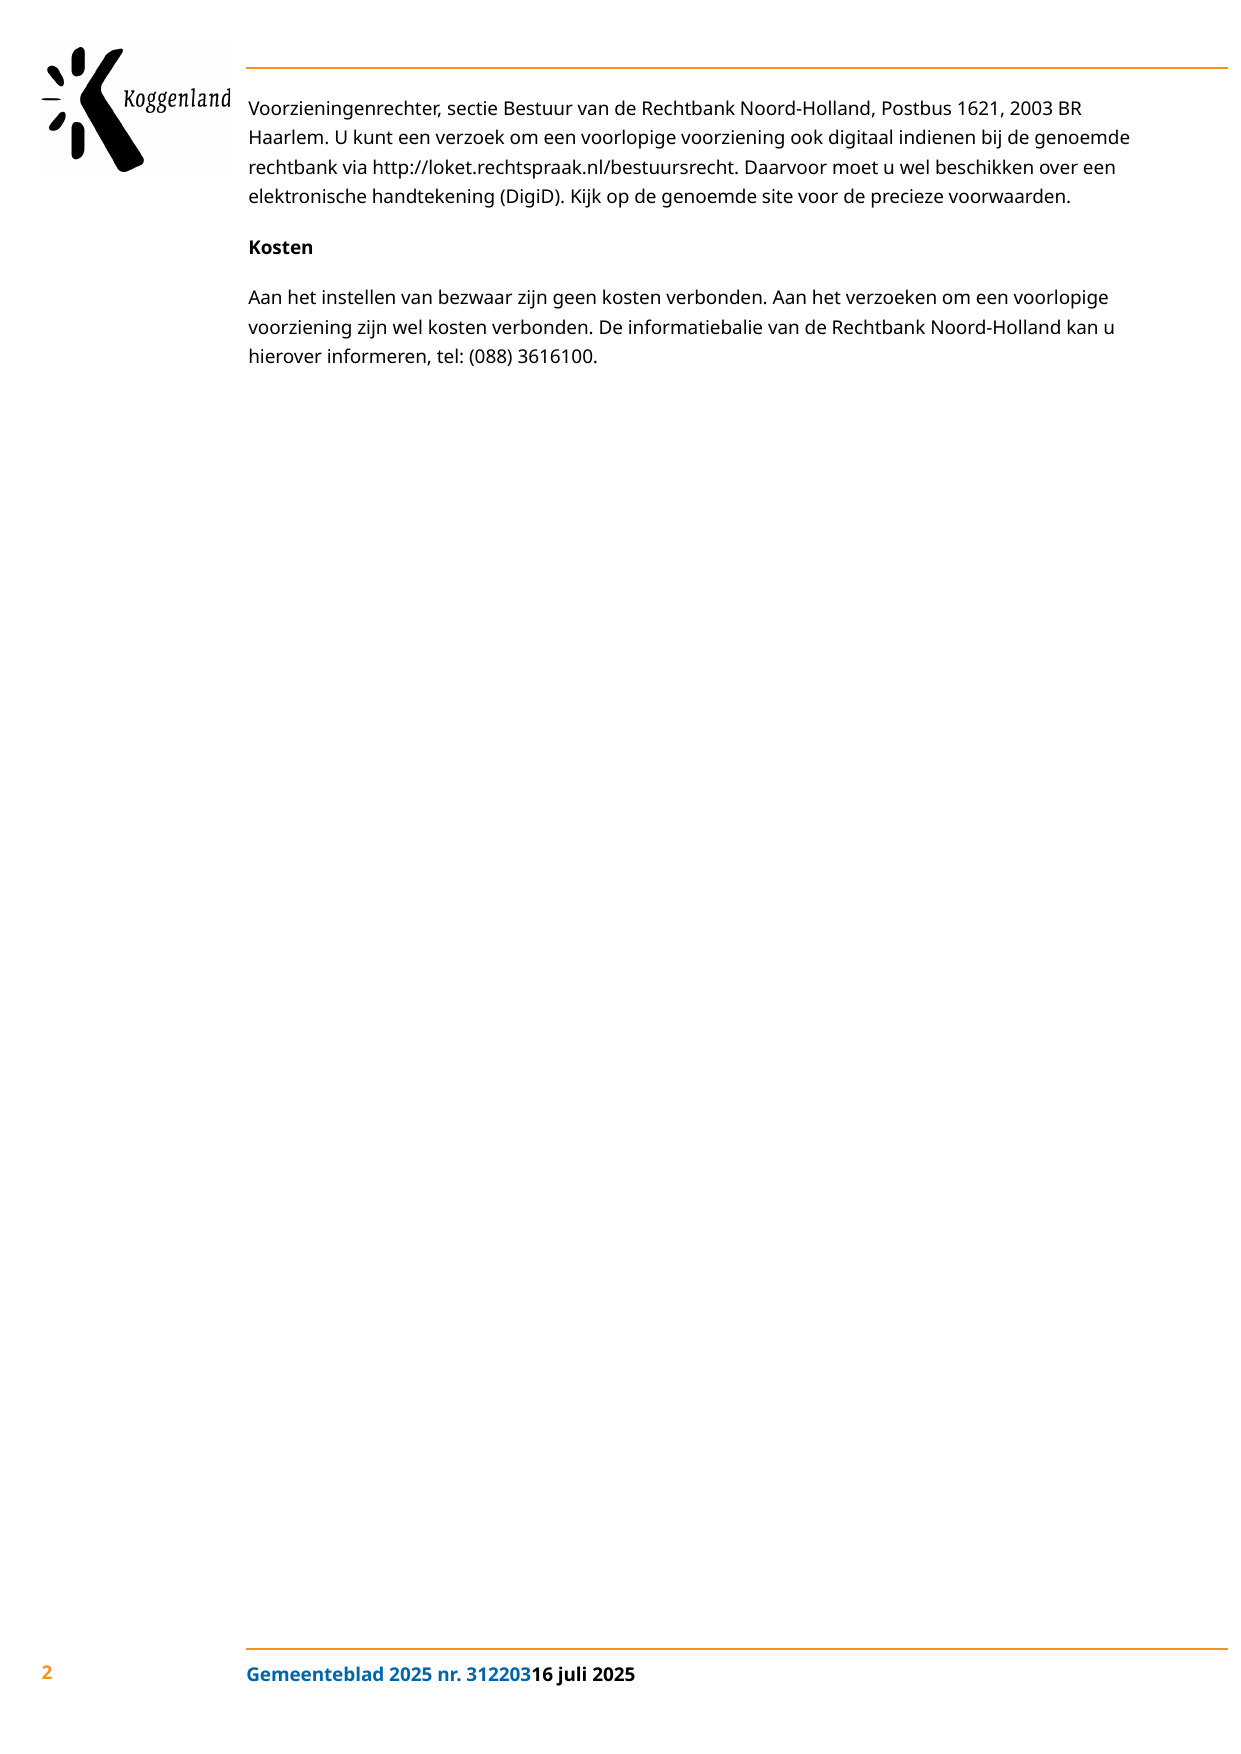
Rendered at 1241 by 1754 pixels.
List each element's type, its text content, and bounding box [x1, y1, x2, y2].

text Kosten [248, 234, 1152, 260]
text Voorzieningenrechter, sectie Bestuur van de Rechtbank Noord-Holland, Postbus 1621, 2003 BR Haarlem. U kunt een verzoek om een voorlopige voorziening ook digitaal indienen bij de genoemde rechtbank via http://loket.rechtspraak.nl/bestuursrecht. Daarvoor moet u wel beschikken over een elektronische handtekening (DigiD). Kijk op de genoemde site voor de precieze voorwaarden. [248, 95, 1152, 209]
text Aan het instellen van bezwaar zijn geen kosten verbonden. Aan het verzoeken om een voorlopige voorziening zijn wel kosten verbonden. De informatiebalie van de Rechtbank Noord-Holland kan u hierover informeren, tel: (088) 3616100. [248, 284, 1152, 369]
picture [41, 47, 231, 172]
